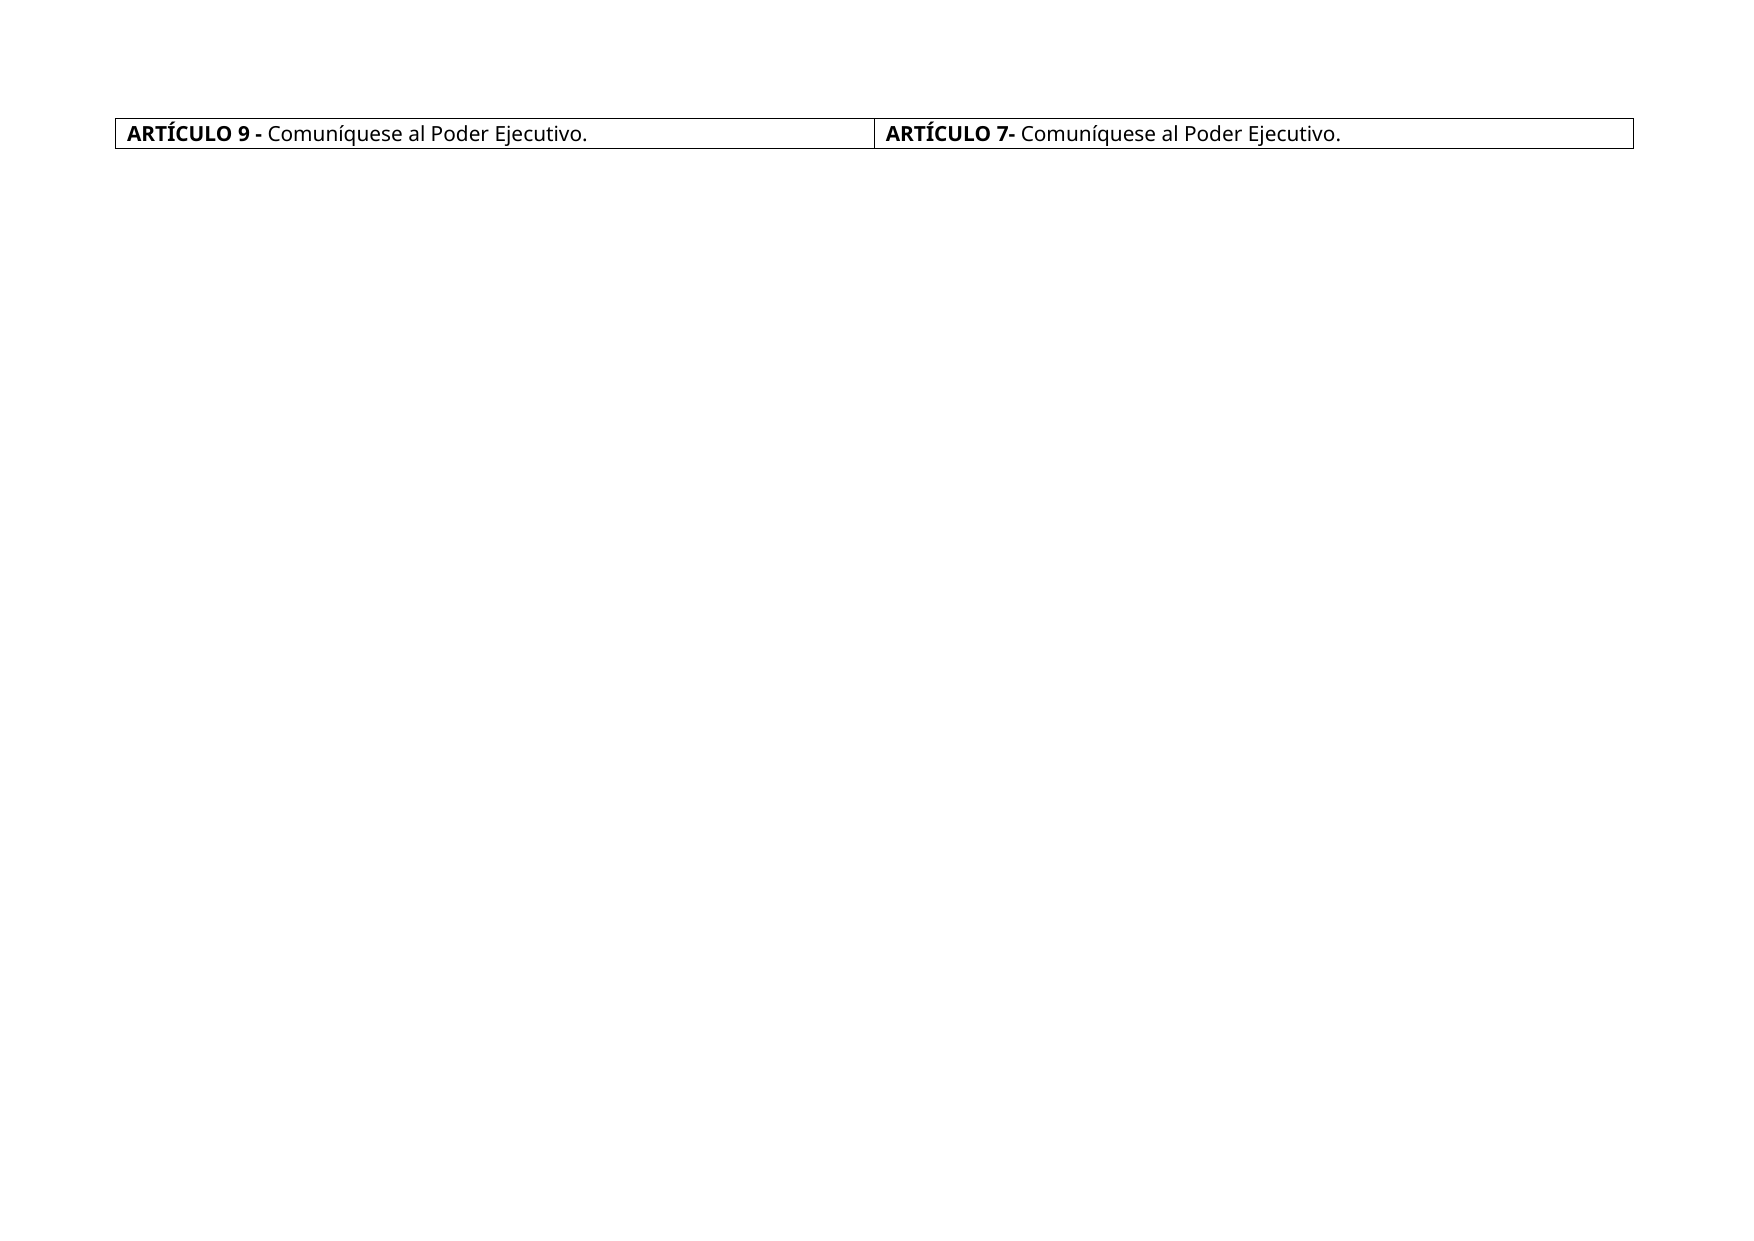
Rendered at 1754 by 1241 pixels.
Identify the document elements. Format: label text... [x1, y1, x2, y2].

table_cell ARTÍCULO 9 - Comuníquese al Poder Ejecutivo. [116, 119, 874, 148]
table_cell ARTÍCULO 7- Comuníquese al Poder Ejecutivo. [875, 119, 1633, 148]
